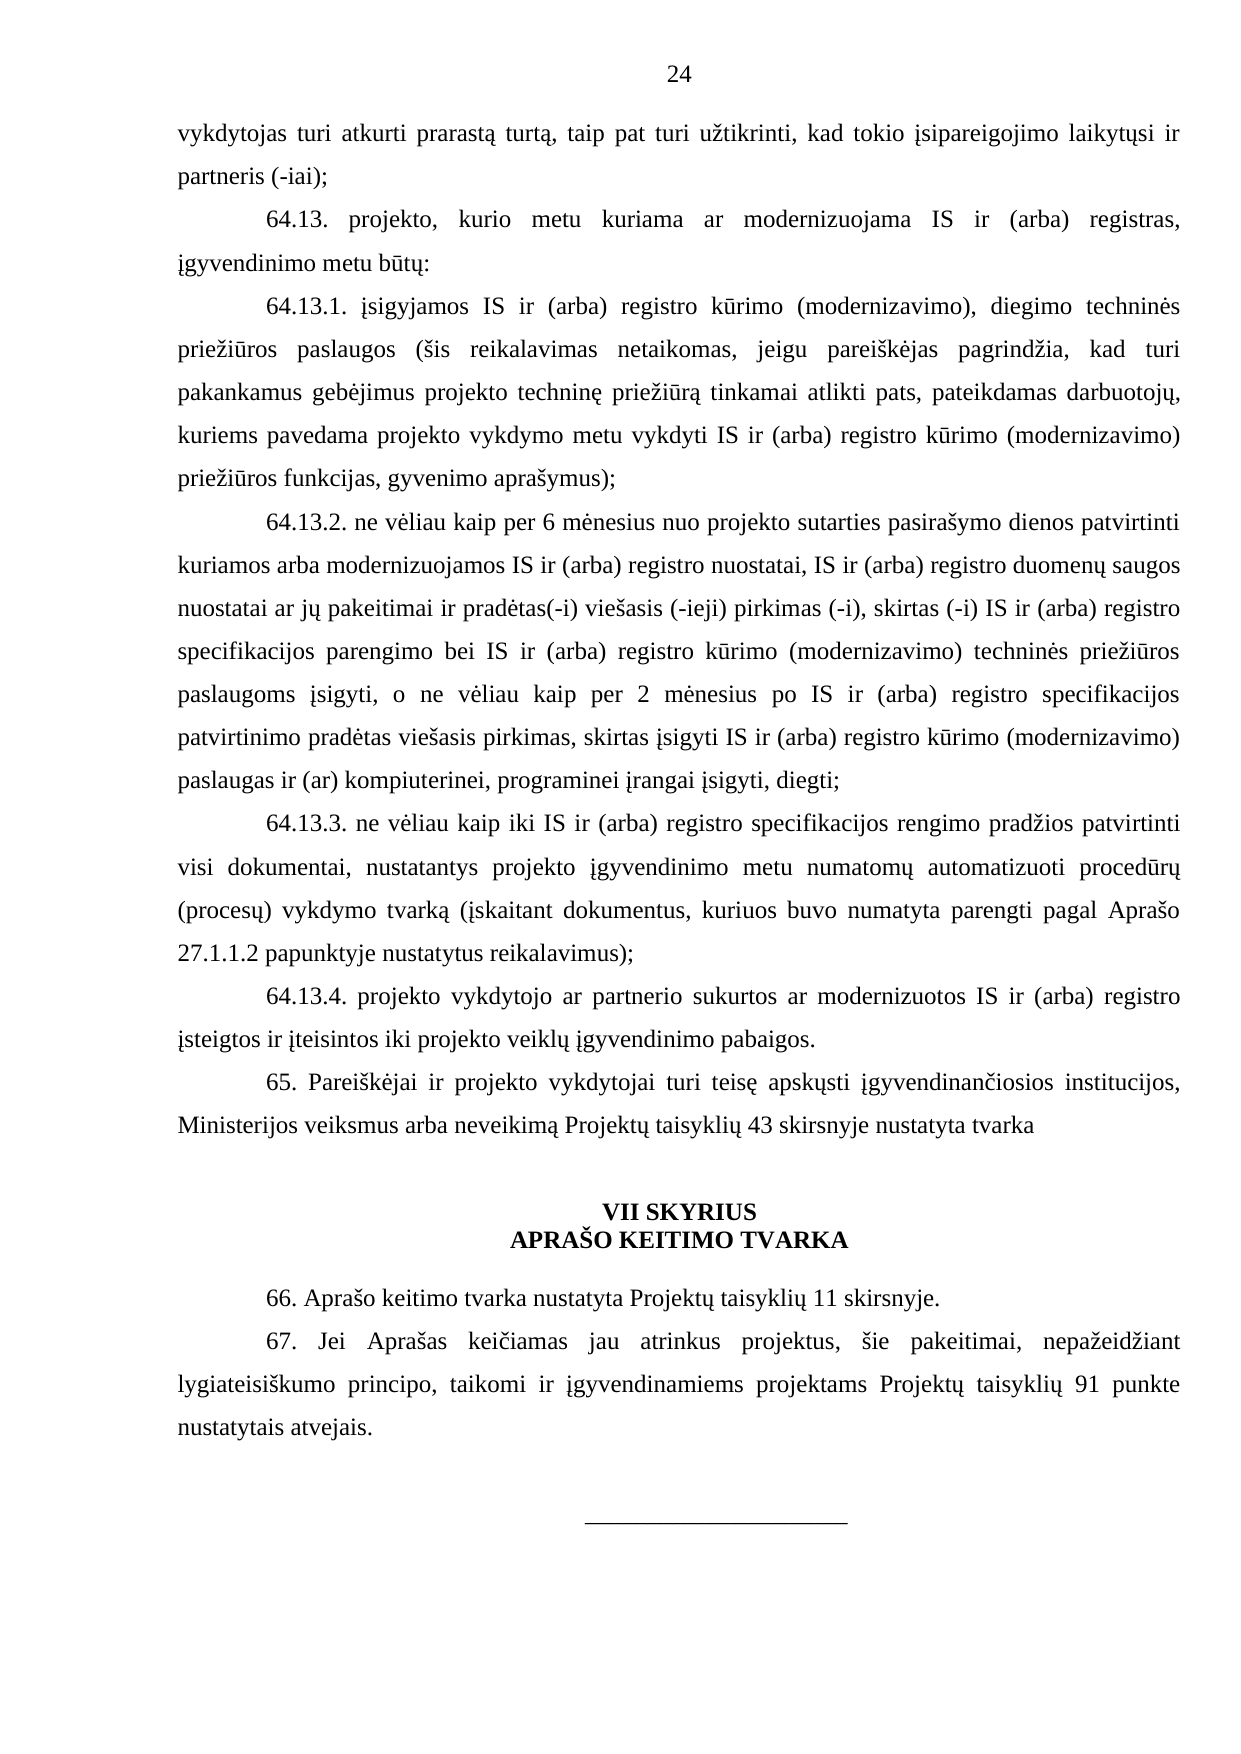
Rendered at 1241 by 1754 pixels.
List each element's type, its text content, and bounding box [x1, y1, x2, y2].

text APRAŠO KEITIMO TVARKA [177, 1225, 1181, 1254]
text 67. Jei Aprašas keičiamas jau atrinkus projektus, šie pakeitimai, nepažeidžiant lygiateisiškumo principo, taikomi ir įgyvendinamiems projektams Projektų taisyklių 91 punkte nustatytais atvejais. [177, 1326, 1181, 1441]
text vykdytojas turi atkurti prarastą turtą, taip pat turi užtikrinti, kad tokio įsipareigojimo laikytųsi ir partneris (-iai); [177, 118, 1181, 190]
text _____________________ [177, 1498, 1181, 1527]
text 66. Aprašo keitimo tvarka nustatyta Projektų taisyklių 11 skirsnyje. [177, 1283, 1181, 1312]
text 64.13.4. projekto vykdytojo ar partnerio sukurtos ar modernizuotos IS ir (arba) registro įsteigtos ir įteisintos iki projekto veiklų įgyvendinimo pabaigos. [177, 981, 1181, 1053]
text 64.13.1. įsigyjamos IS ir (arba) registro kūrimo (modernizavimo), diegimo techninės priežiūros paslaugos (šis reikalavimas netaikomas, jeigu pareiškėjas pagrindžia, kad turi pakankamus gebėjimus projekto techninę priežiūrą tinkamai atlikti pats, pateikdamas darbuotojų, kuriems pavedama projekto vykdymo metu vykdyti IS ir (arba) registro kūrimo (modernizavimo) priežiūros funkcijas, gyvenimo aprašymus); [177, 291, 1181, 492]
text 64.13. projekto, kurio metu kuriama ar modernizuojama IS ir (arba) registras, įgyvendinimo metu būtų: [177, 204, 1181, 276]
text 64.13.3. ne vėliau kaip iki IS ir (arba) registro specifikacijos rengimo pradžios patvirtinti visi dokumentai, nustatantys projekto įgyvendinimo metu numatomų automatizuoti procedūrų (procesų) vykdymo tvarką (įskaitant dokumentus, kuriuos buvo numatyta parengti pagal Aprašo 27.1.1.2 papunktyje nustatytus reikalavimus); [177, 808, 1181, 967]
text VII SKYRIUS [177, 1197, 1181, 1225]
text 65. Pareiškėjai ir projekto vykdytojai turi teisę apskųsti įgyvendinančiosios institucijos, Ministerijos veiksmus arba neveikimą Projektų taisyklių 43 skirsnyje nustatyta tvarka [177, 1067, 1181, 1139]
text 64.13.2. ne vėliau kaip per 6 mėnesius nuo projekto sutarties pasirašymo dienos patvirtinti kuriamos arba modernizuojamos IS ir (arba) registro nuostatai, IS ir (arba) registro duomenų saugos nuostatai ar jų pakeitimai ir pradėtas(-i) viešasis (-ieji) pirkimas (-i), skirtas (-i) IS ir (arba) registro specifikacijos parengimo bei IS ir (arba) registro kūrimo (modernizavimo) techninės priežiūros paslaugoms įsigyti, o ne vėliau kaip per 2 mėnesius po IS ir (arba) registro specifikacijos patvirtinimo pradėtas viešasis pirkimas, skirtas įsigyti IS ir (arba) registro kūrimo (modernizavimo) paslaugas ir (ar) kompiuterinei, programinei įrangai įsigyti, diegti; [177, 507, 1181, 794]
